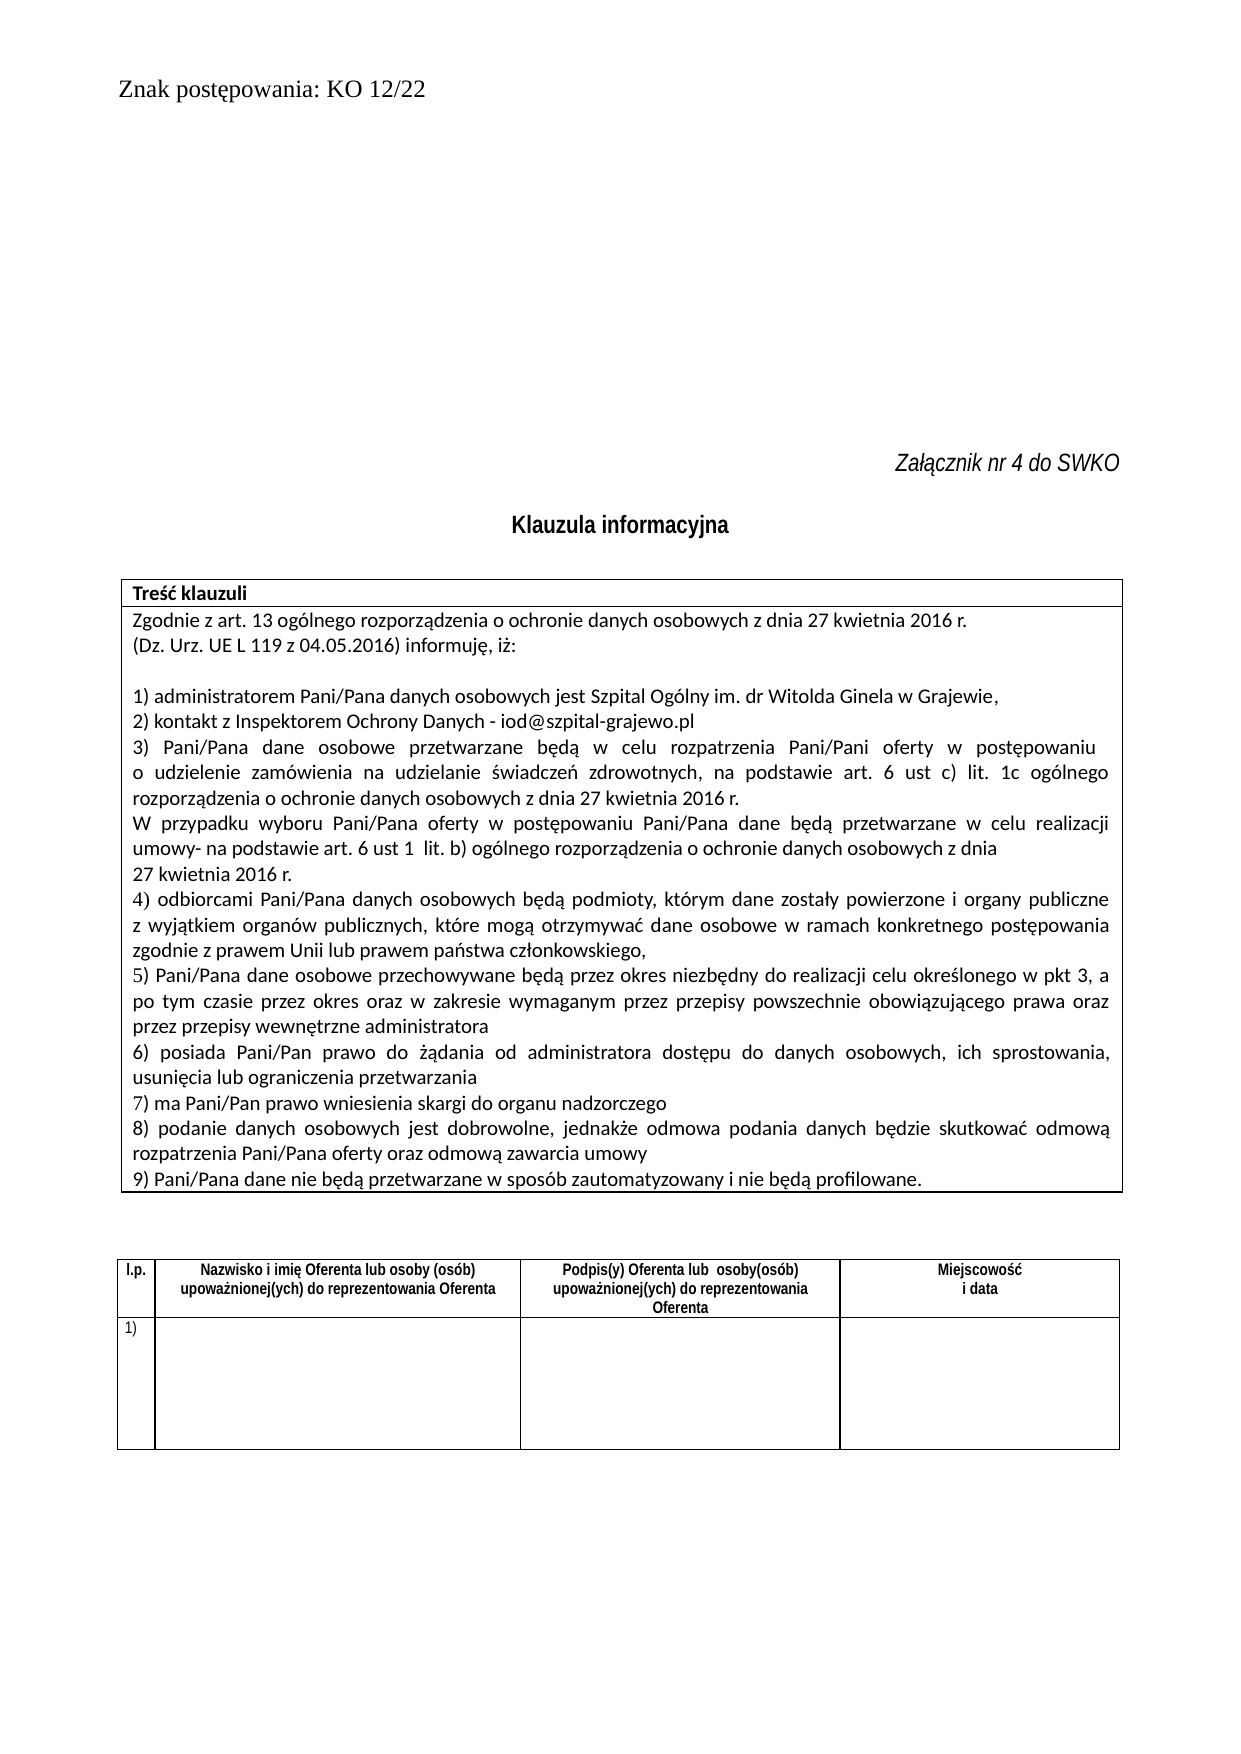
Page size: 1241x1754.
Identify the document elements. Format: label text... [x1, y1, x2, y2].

table_cell [156, 1318, 520, 1449]
table_cell Zgodnie z art. 13 ogólnego rozporządzenia o ochronie danych osobowych z dnia 27 kwietnia 2016 r. (Dz. Urz. UE L 119 z 04.05.2016) informuję, iż: 1) administratorem Pani/Pana danych osobowych jest Szpital Ogólny im. dr Witolda Ginela w Grajewie, 2) kontakt z Inspektorem Ochrony Danych - iod@szpital-grajewo.pl 3) Pani/Pana dane osobowe przetwarzane będą w celu rozpatrzenia Pani/Pani oferty w postępowaniu o udzielenie zamówienia na udzielanie świadczeń zdrowotnych, na podstawie art. 6 ust c) lit. 1c ogólnego rozporządzenia o ochronie danych osobowych z dnia 27 kwietnia 2016 r. W przypadku wyboru Pani/Pana oferty w postępowaniu Pani/Pana dane będą przetwarzane w celu realizacji umowy- na podstawie art. 6 ust 1 lit. b) ogólnego rozporządzenia o ochronie danych osobowych z dnia 27 kwietnia 2016 r. 4) odbiorcami Pani/Pana danych osobowych będą podmioty, którym dane zostały powierzone i organy publiczne z wyjątkiem organów publicznych, które mogą otrzymywać dane osobowe w ramach konkretnego postępowania zgodnie z prawem Unii lub prawem państwa członkowskiego, 5) Pani/Pana dane osobowe przechowywane będą przez okres niezbędny do realizacji celu określonego w pkt 3, a po tym czasie przez okres oraz w zakresie wymaganym przez przepisy powszechnie obowiązującego prawa oraz przez przepisy wewnętrzne administratora 6) posiada Pani/Pan prawo do żądania od administratora dostępu do danych osobowych, ich sprostowania, usunięcia lub ograniczenia przetwarzania 7) ma Pani/Pan prawo wniesienia skargi do organu nadzorczego 8) podanie danych osobowych jest dobrowolne, jednakże odmowa podania danych będzie skutkować odmową rozpatrzenia Pani/Pana oferty oraz odmową zawarcia umowy 9) Pani/Pana dane nie będą przetwarzane w sposób zautomatyzowany i nie będą profilowane. [122, 607, 1122, 1191]
text Załącznik nr 4 do SWKO [118, 448, 1122, 477]
table_header l.p. [118, 1260, 154, 1317]
table_cell [841, 1318, 1119, 1449]
table_header Miejscowość i data [841, 1260, 1119, 1317]
table_header Treść klauzuli [122, 580, 1122, 606]
table_cell [521, 1318, 839, 1449]
table_header Podpis(y) Oferenta lub osoby(osób) upoważnionej(ych) do reprezentowania Oferenta [521, 1260, 839, 1317]
table_cell 1) [118, 1318, 154, 1449]
text Klauzula informacyjna [118, 510, 1122, 538]
table_header Nazwisko i imię Oferenta lub osoby (osób) upoważnionej(ych) do reprezentowania Oferenta [156, 1260, 520, 1317]
